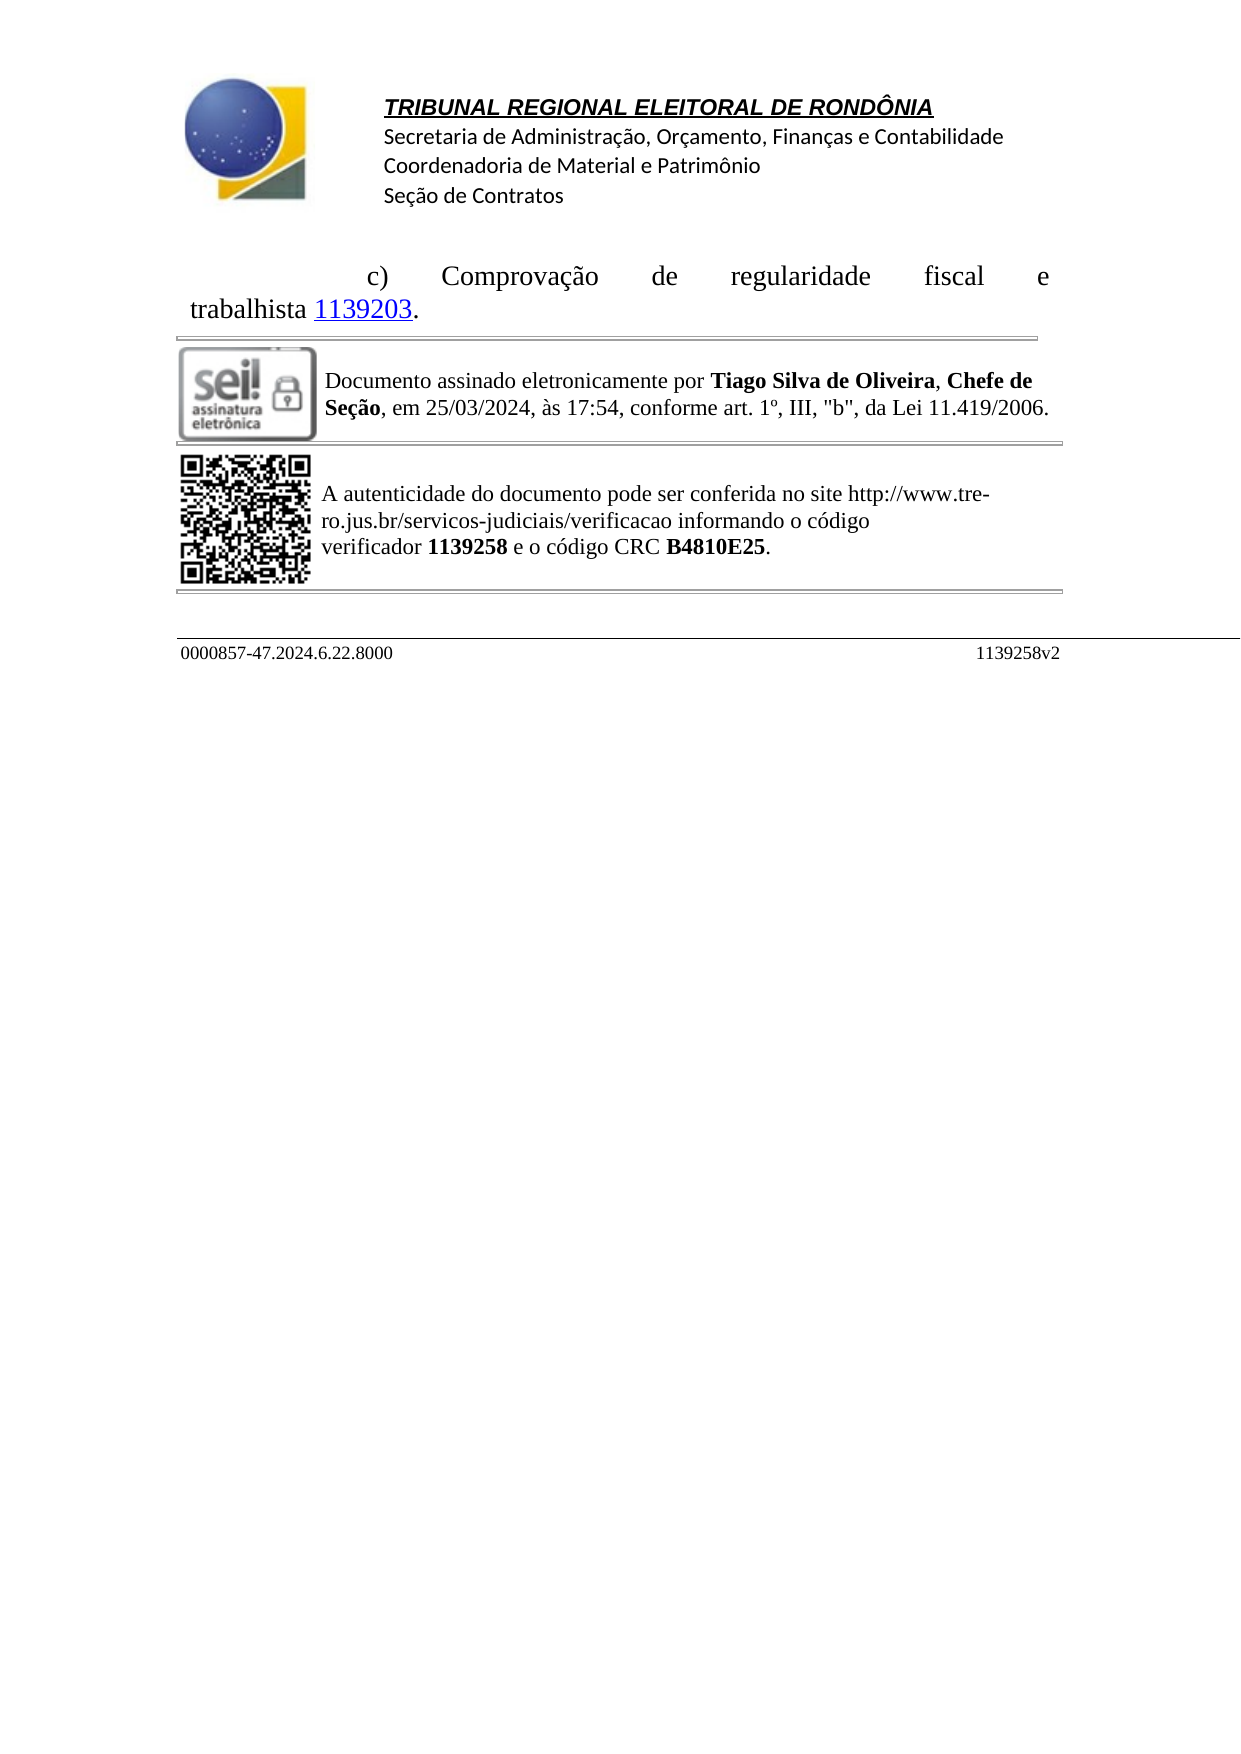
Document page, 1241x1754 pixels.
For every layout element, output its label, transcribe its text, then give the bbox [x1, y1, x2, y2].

table_header [177, 346, 323, 441]
table_header [177, 451, 319, 589]
table_header 1139258v2 [620, 639, 1063, 667]
table_header A autenticidade do documento pode ser conferida no site http://www.tre-ro.jus.br/servicos-judiciais/verificacao informando o código verificador 1139258 e o código CRC B4810E25. [319, 451, 1072, 589]
table_header 0000857-47.2024.6.22.8000 [177, 639, 620, 667]
table_header Documento assinado eletronicamente por Tiago Silva de Oliveira, Chefe de Seção, em 25/03/2024, às 17:54, conforme art. 1º, III, "b", da Lei 11.419/2006. [323, 346, 1072, 442]
text c) Comprovação de regularidade fiscal e trabalhista 1139203. [190, 259, 1051, 324]
